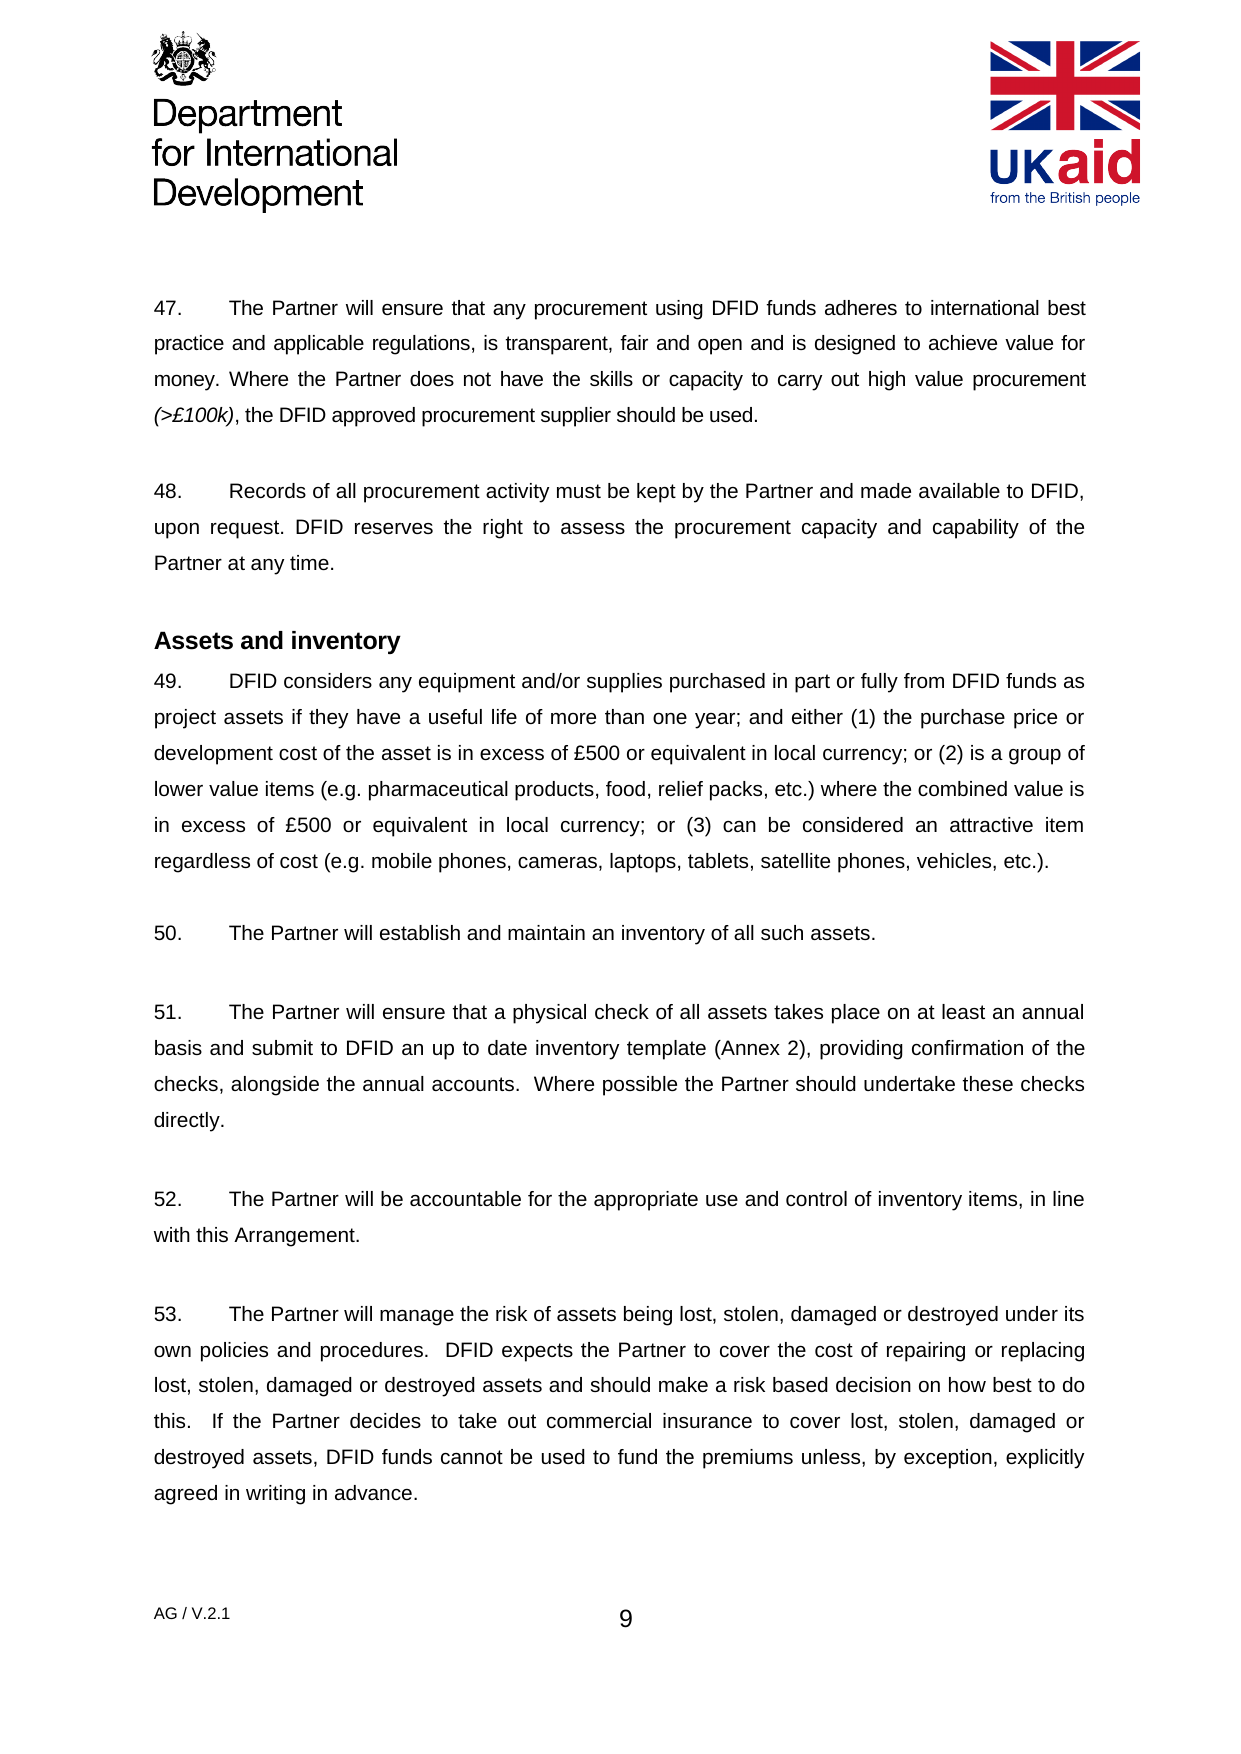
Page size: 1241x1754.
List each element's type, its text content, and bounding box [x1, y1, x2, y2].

list The Partner will manage the risk of assets being lost, stolen, damaged or destroyed under its own policies and procedures. DFID expects the Partner to cover the cost of repairing or replacing lost, stolen, damaged or destroyed assets and should make a risk based decision on how best to do this. If the Partner decides to take out commercial insurance to cover lost, stolen, damaged or destroyed assets, DFID funds cannot be used to fund the premiums unless, by exception, explicitly agreed in writing in advance. [153, 1301, 1087, 1505]
list The Partner will establish and maintain an inventory of all such assets. [153, 921, 1087, 944]
list The Partner will be accountable for the appropriate use and control of inventory items, in line with this Arrangement. [153, 1186, 1087, 1246]
list The Partner will ensure that a physical check of all assets takes place on at least an annual basis and submit to DFID an up to date inventory template (Annex 2), providing confirmation of the checks, alongside the annual accounts. Where possible the Partner should undertake these checks directly. [153, 999, 1087, 1131]
list Records of all procurement activity must be kept by the Partner and made available to DFID, upon request. DFID reserves the right to assess the procurement capacity and capability of the Partner at any time. [153, 478, 1087, 574]
list The Partner will ensure that any procurement using DFID funds adheres to international best practice and applicable regulations, is transparent, fair and open and is designed to achieve value for money. Where the Partner does not have the skills or capacity to carry out high value procurement (>£100k), the DFID approved procurement supplier should be used. [153, 295, 1087, 427]
text Assets and inventory [153, 626, 1087, 654]
list DFID considers any equipment and/or supplies purchased in part or fully from DFID funds as project assets if they have a useful life of more than one year; and either (1) the purchase price or development cost of the asset is in excess of £500 or equivalent in local currency; or (2) is a group of lower value items (e.g. pharmaceutical products, food, relief packs, etc.) where the combined value is in excess of £500 or equivalent in local currency; or (3) can be considered an attractive item regardless of cost (e.g. mobile phones, cameras, laptops, tablets, satellite phones, vehicles, etc.). [153, 669, 1087, 873]
